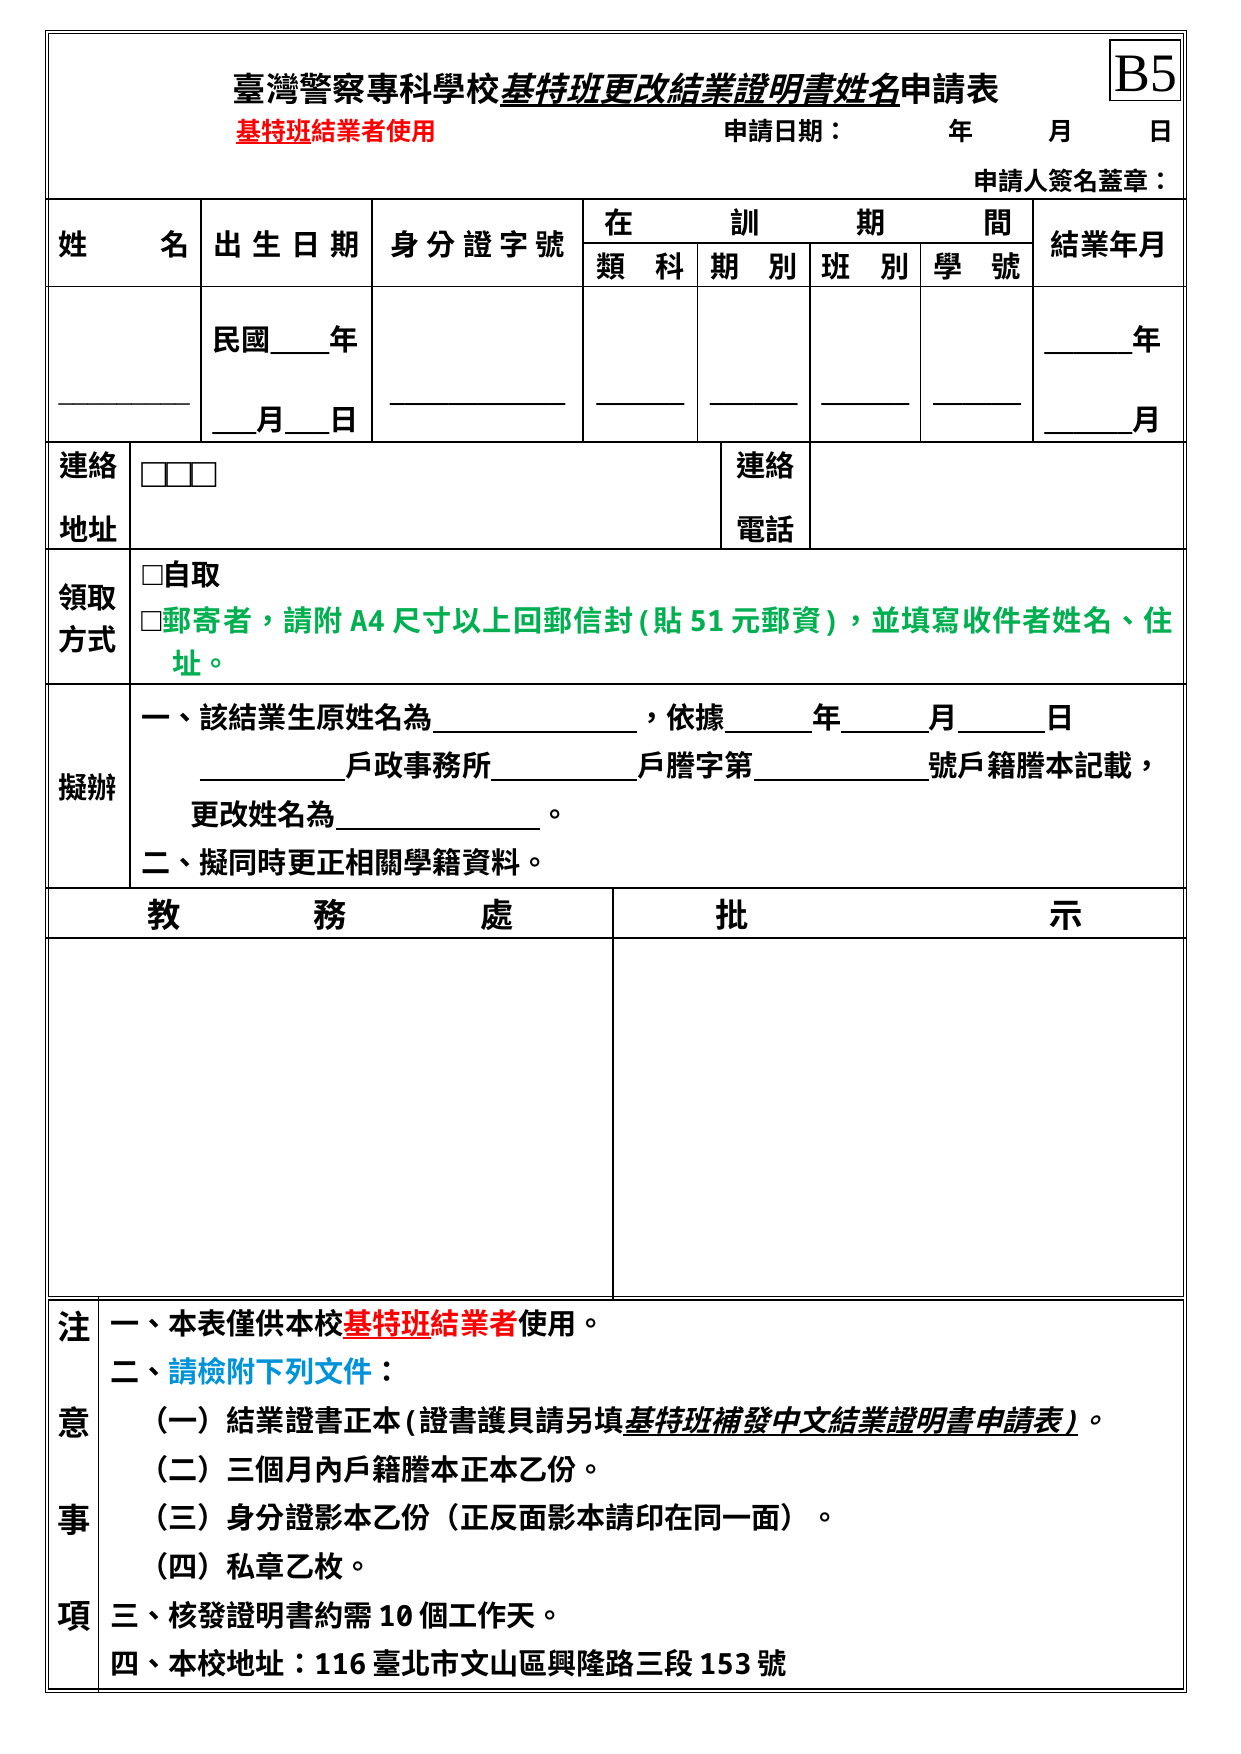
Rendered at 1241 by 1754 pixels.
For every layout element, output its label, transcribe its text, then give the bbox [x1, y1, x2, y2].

table_cell 姓 名 [49, 200, 200, 286]
table_cell 教 務 處 [49, 889, 612, 937]
table_cell 結業年月 [1034, 200, 1183, 286]
table_cell ______ [698, 287, 809, 441]
table_cell 連絡 電話 [722, 443, 809, 548]
table_cell ______年 ______月 [1034, 287, 1183, 441]
table_header 臺灣警察專科學校基特班更改結業證明書姓名申請表 基特班結業者使用 申請日期： 年 月 日 申請人簽名蓋章： [49, 34, 1183, 198]
table_cell 班別 [811, 244, 920, 286]
table_cell 民國____年 ___月___日 [202, 287, 371, 441]
table_cell □□□ [131, 443, 720, 548]
table_cell 出生日期 [202, 200, 371, 286]
table_cell 身分證字號 [373, 200, 582, 286]
table_cell 一、本表僅供本校基特班結業者使用。 二、請檢附下列文件： （一）結業證書正本(證書護貝請另填基特班補發中文結業證明書申請表)。 （二）三個月內戶籍謄本正本乙份。 （三）身分證影本乙份（正反面影本請印在同一面）。 （四）私章乙枚。 三、核發證明書約需10個工作天。 四、本校地址：116臺北市文山區興隆路三段153號 [99, 1301, 1183, 1688]
table_cell ______ [921, 287, 1032, 441]
table_cell 類科 [584, 244, 697, 286]
table_cell 領取 方式 [49, 550, 129, 683]
table_cell 在訓期間 [584, 200, 1032, 242]
table_cell ____________ [373, 287, 582, 441]
table_cell 期別 [698, 244, 809, 286]
table_cell 注 意 事 項 [49, 1301, 98, 1688]
table_cell [49, 939, 612, 1296]
table_cell ______ [811, 287, 920, 441]
table_cell 連絡 地址 [49, 443, 129, 548]
table_cell □自取 □郵寄者，請附A4尺寸以上回郵信封(貼51元郵資)，並填寫收件者姓名、住址。 [131, 550, 1183, 683]
table_cell 學號 [921, 244, 1032, 286]
table_cell [811, 443, 1183, 548]
table_cell 批 示 [614, 889, 1183, 937]
table_cell 一、該結業生原姓名為 ，依據 年 月 日 戶政事務所 戶謄字第 號戶籍謄本記載， 更改姓名為 。 二、擬同時更正相關學籍資料。 [131, 685, 1183, 887]
table_cell [614, 939, 1183, 1296]
table_cell ______ [584, 287, 697, 441]
table_cell _________ [49, 287, 200, 441]
table_cell 擬辦 [49, 685, 129, 887]
